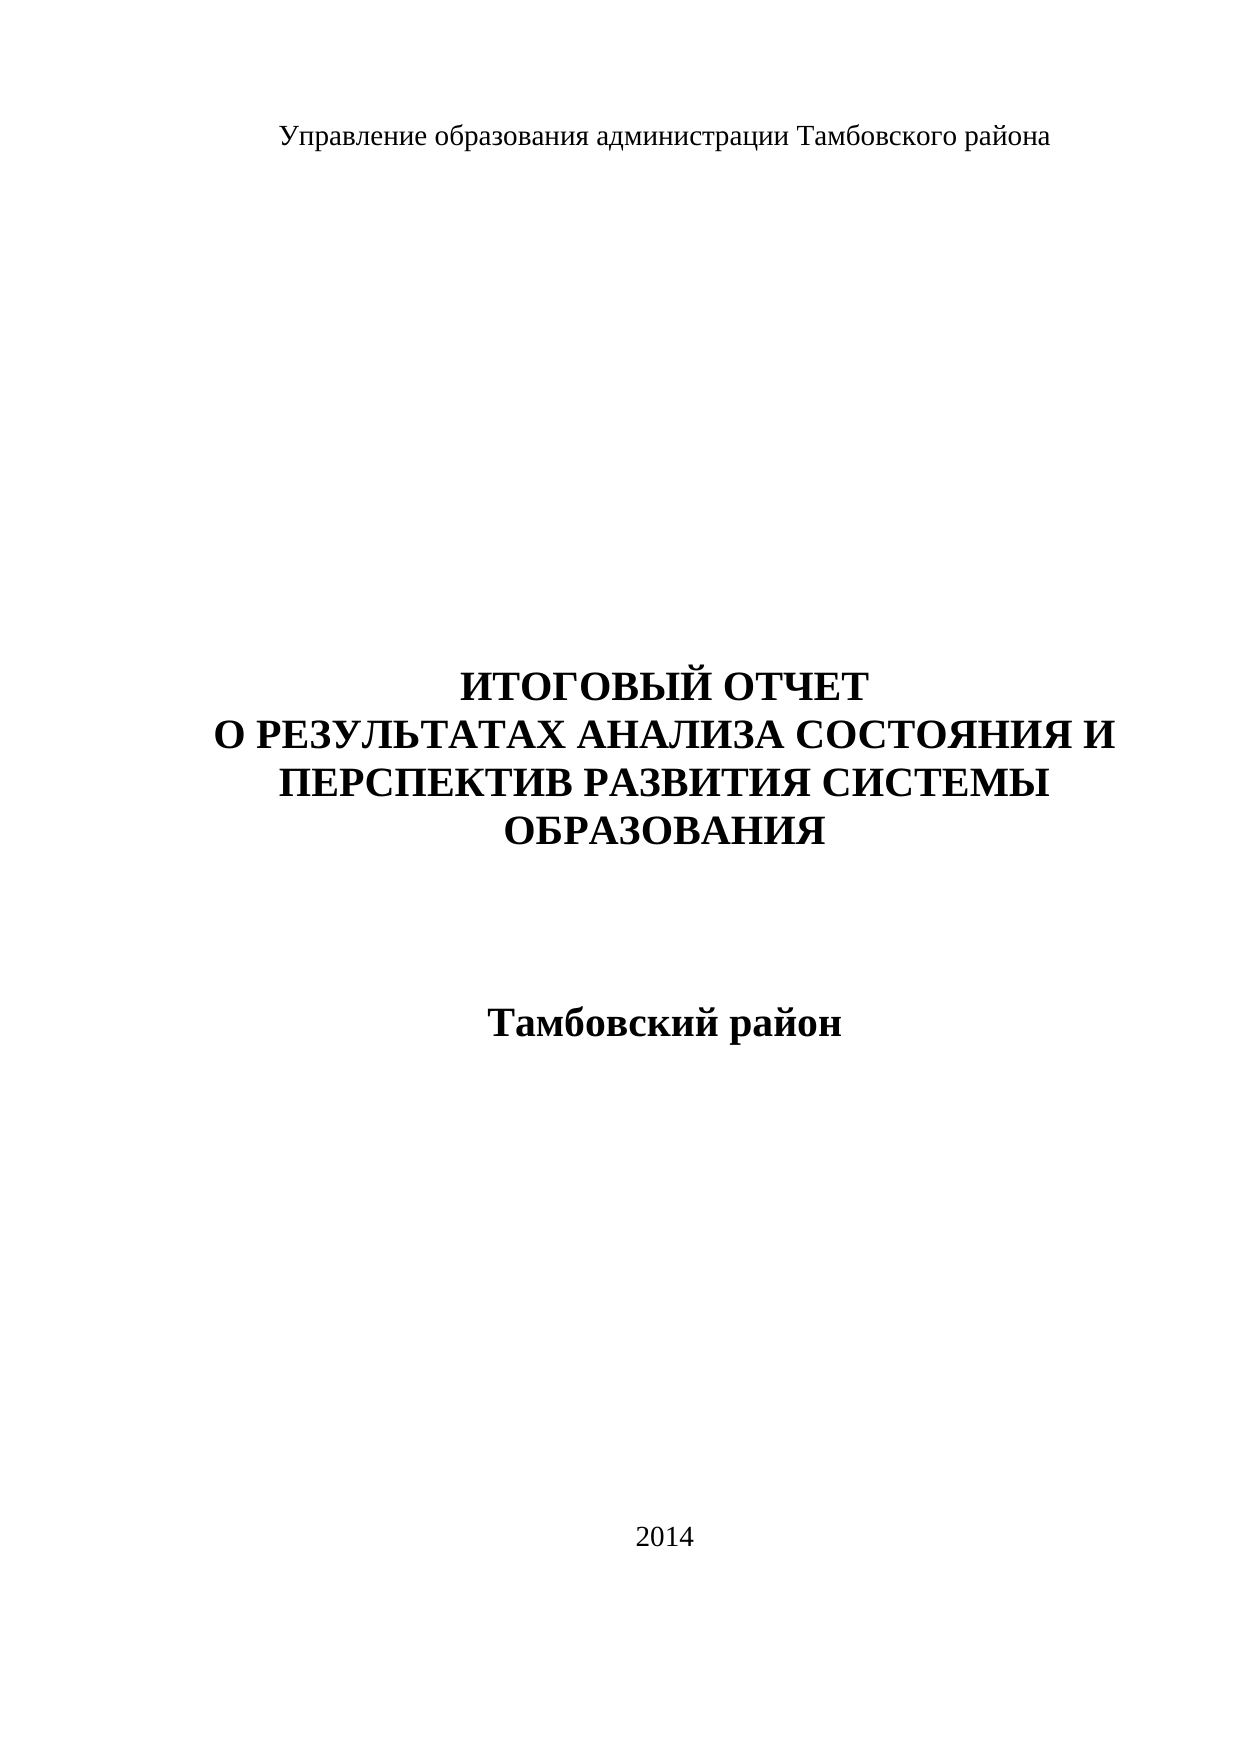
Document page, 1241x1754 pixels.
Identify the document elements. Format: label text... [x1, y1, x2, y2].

text О РЕЗУЛЬТАТАХ АНАЛИЗА СОСТОЯНИЯ И ПЕРСПЕКТИВ РАЗВИТИЯ СИСТЕМЫ ОБРАЗОВАНИЯ [177, 710, 1152, 853]
text ИТОГОВЫЙ ОТЧЕТ [177, 662, 1152, 710]
text Тамбовский район [177, 997, 1152, 1045]
text 2014 [177, 1519, 1152, 1553]
text Управление образования администрации Тамбовского района [177, 118, 1152, 152]
